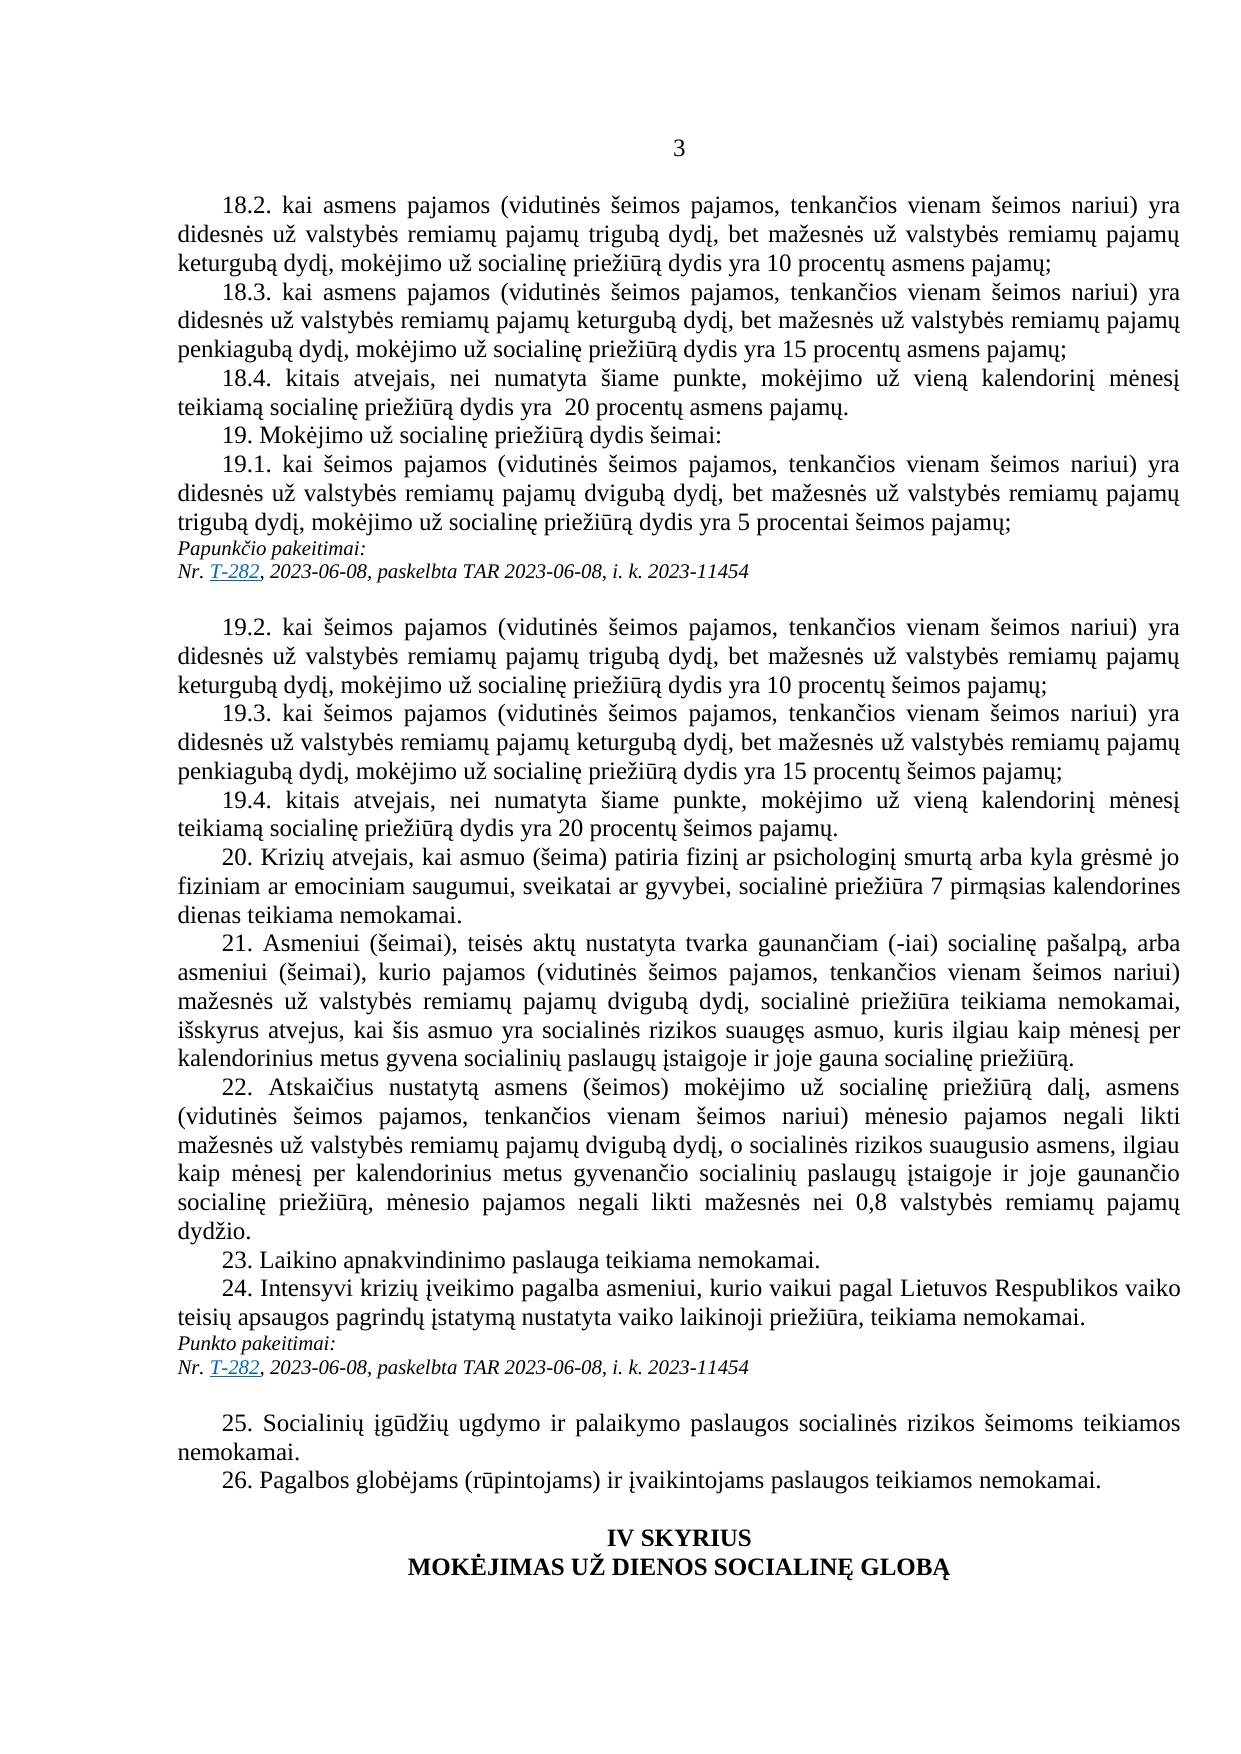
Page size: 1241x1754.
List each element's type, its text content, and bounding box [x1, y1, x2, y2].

text 23. Laikino apnakvindinimo paslauga teikiama nemokamai. [177, 1245, 1181, 1273]
text 19.4. kitais atvejais, nei numatyta šiame punkte, mokėjimo už vieną kalendorinį mėnesį teikiamą socialinę priežiūrą dydis yra 20 procentų šeimos pajamų. [177, 785, 1181, 842]
text 18.3. kai asmens pajamos (vidutinės šeimos pajamos, tenkančios vienam šeimos nariui) yra didesnės už valstybės remiamų pajamų keturgubą dydį, bet mažesnės už valstybės remiamų pajamų penkiagubą dydį, mokėjimo už socialinę priežiūrą dydis yra 15 procentų asmens pajamų; [177, 277, 1181, 363]
text 18.2. kai asmens pajamos (vidutinės šeimos pajamos, tenkančios vienam šeimos nariui) yra didesnės už valstybės remiamų pajamų trigubą dydį, bet mažesnės už valstybės remiamų pajamų keturgubą dydį, mokėjimo už socialinę priežiūrą dydis yra 10 procentų asmens pajamų; [177, 190, 1181, 277]
text 25. Socialinių įgūdžių ugdymo ir palaikymo paslaugos socialinės rizikos šeimoms teikiamos nemokamai. [177, 1408, 1181, 1465]
text Punkto pakeitimai: [177, 1331, 1181, 1355]
text 19.2. kai šeimos pajamos (vidutinės šeimos pajamos, tenkančios vienam šeimos nariui) yra didesnės už valstybės remiamų pajamų trigubą dydį, bet mažesnės už valstybės remiamų pajamų keturgubą dydį, mokėjimo už socialinę priežiūrą dydis yra 10 procentų šeimos pajamų; [177, 612, 1181, 698]
text Nr. T-282, 2023-06-08, paskelbta TAR 2023-06-08, i. k. 2023-11454 [177, 1355, 1181, 1379]
text MOKĖJIMAS UŽ DIENOS SOCIALINĘ GLOBĄ [177, 1552, 1181, 1580]
text IV SKYRIUS [177, 1523, 1181, 1552]
text 26. Pagalbos globėjams (rūpintojams) ir įvaikintojams paslaugos teikiamos nemokamai. [177, 1465, 1181, 1494]
text 19.3. kai šeimos pajamos (vidutinės šeimos pajamos, tenkančios vienam šeimos nariui) yra didesnės už valstybės remiamų pajamų keturgubą dydį, bet mažesnės už valstybės remiamų pajamų penkiagubą dydį, mokėjimo už socialinę priežiūrą dydis yra 15 procentų šeimos pajamų; [177, 698, 1181, 785]
text 20. Krizių atvejais, kai asmuo (šeima) patiria fizinį ar psichologinį smurtą arba kyla grėsmė jo fiziniam ar emociniam saugumui, sveikatai ar gyvybei, socialinė priežiūra 7 pirmąsias kalendorines dienas teikiama nemokamai. [177, 842, 1181, 928]
text 19.1. kai šeimos pajamos (vidutinės šeimos pajamos, tenkančios vienam šeimos nariui) yra didesnės už valstybės remiamų pajamų dvigubą dydį, bet mažesnės už valstybės remiamų pajamų trigubą dydį, mokėjimo už socialinę priežiūrą dydis yra 5 procentai šeimos pajamų; [177, 449, 1181, 535]
text 24. Intensyvi krizių įveikimo pagalba asmeniui, kurio vaikui pagal Lietuvos Respublikos vaiko teisių apsaugos pagrindų įstatymą nustatyta vaiko laikinoji priežiūra, teikiama nemokamai. [177, 1273, 1181, 1331]
text 18.4. kitais atvejais, nei numatyta šiame punkte, mokėjimo už vieną kalendorinį mėnesį teikiamą socialinę priežiūrą dydis yra 20 procentų asmens pajamų. [177, 363, 1181, 420]
text Nr. T-282, 2023-06-08, paskelbta TAR 2023-06-08, i. k. 2023-11454 [177, 559, 1181, 583]
text 19. Mokėjimo už socialinę priežiūrą dydis šeimai: [177, 420, 1181, 449]
text Papunkčio pakeitimai: [177, 535, 1181, 559]
text 21. Asmeniui (šeimai), teisės aktų nustatyta tvarka gaunančiam (-iai) socialinę pašalpą, arba asmeniui (šeimai), kurio pajamos (vidutinės šeimos pajamos, tenkančios vienam šeimos nariui) mažesnės už valstybės remiamų pajamų dvigubą dydį, socialinė priežiūra teikiama nemokamai, išskyrus atvejus, kai šis asmuo yra socialinės rizikos suaugęs asmuo, kuris ilgiau kaip mėnesį per kalendorinius metus gyvena socialinių paslaugų įstaigoje ir joje gauna socialinę priežiūrą. [177, 928, 1181, 1072]
text 22. Atskaičius nustatytą asmens (šeimos) mokėjimo už socialinę priežiūrą dalį, asmens (vidutinės šeimos pajamos, tenkančios vienam šeimos nariui) mėnesio pajamos negali likti mažesnės už valstybės remiamų pajamų dvigubą dydį, o socialinės rizikos suaugusio asmens, ilgiau kaip mėnesį per kalendorinius metus gyvenančio socialinių paslaugų įstaigoje ir joje gaunančio socialinę priežiūrą, mėnesio pajamos negali likti mažesnės nei 0,8 valstybės remiamų pajamų dydžio. [177, 1072, 1181, 1245]
